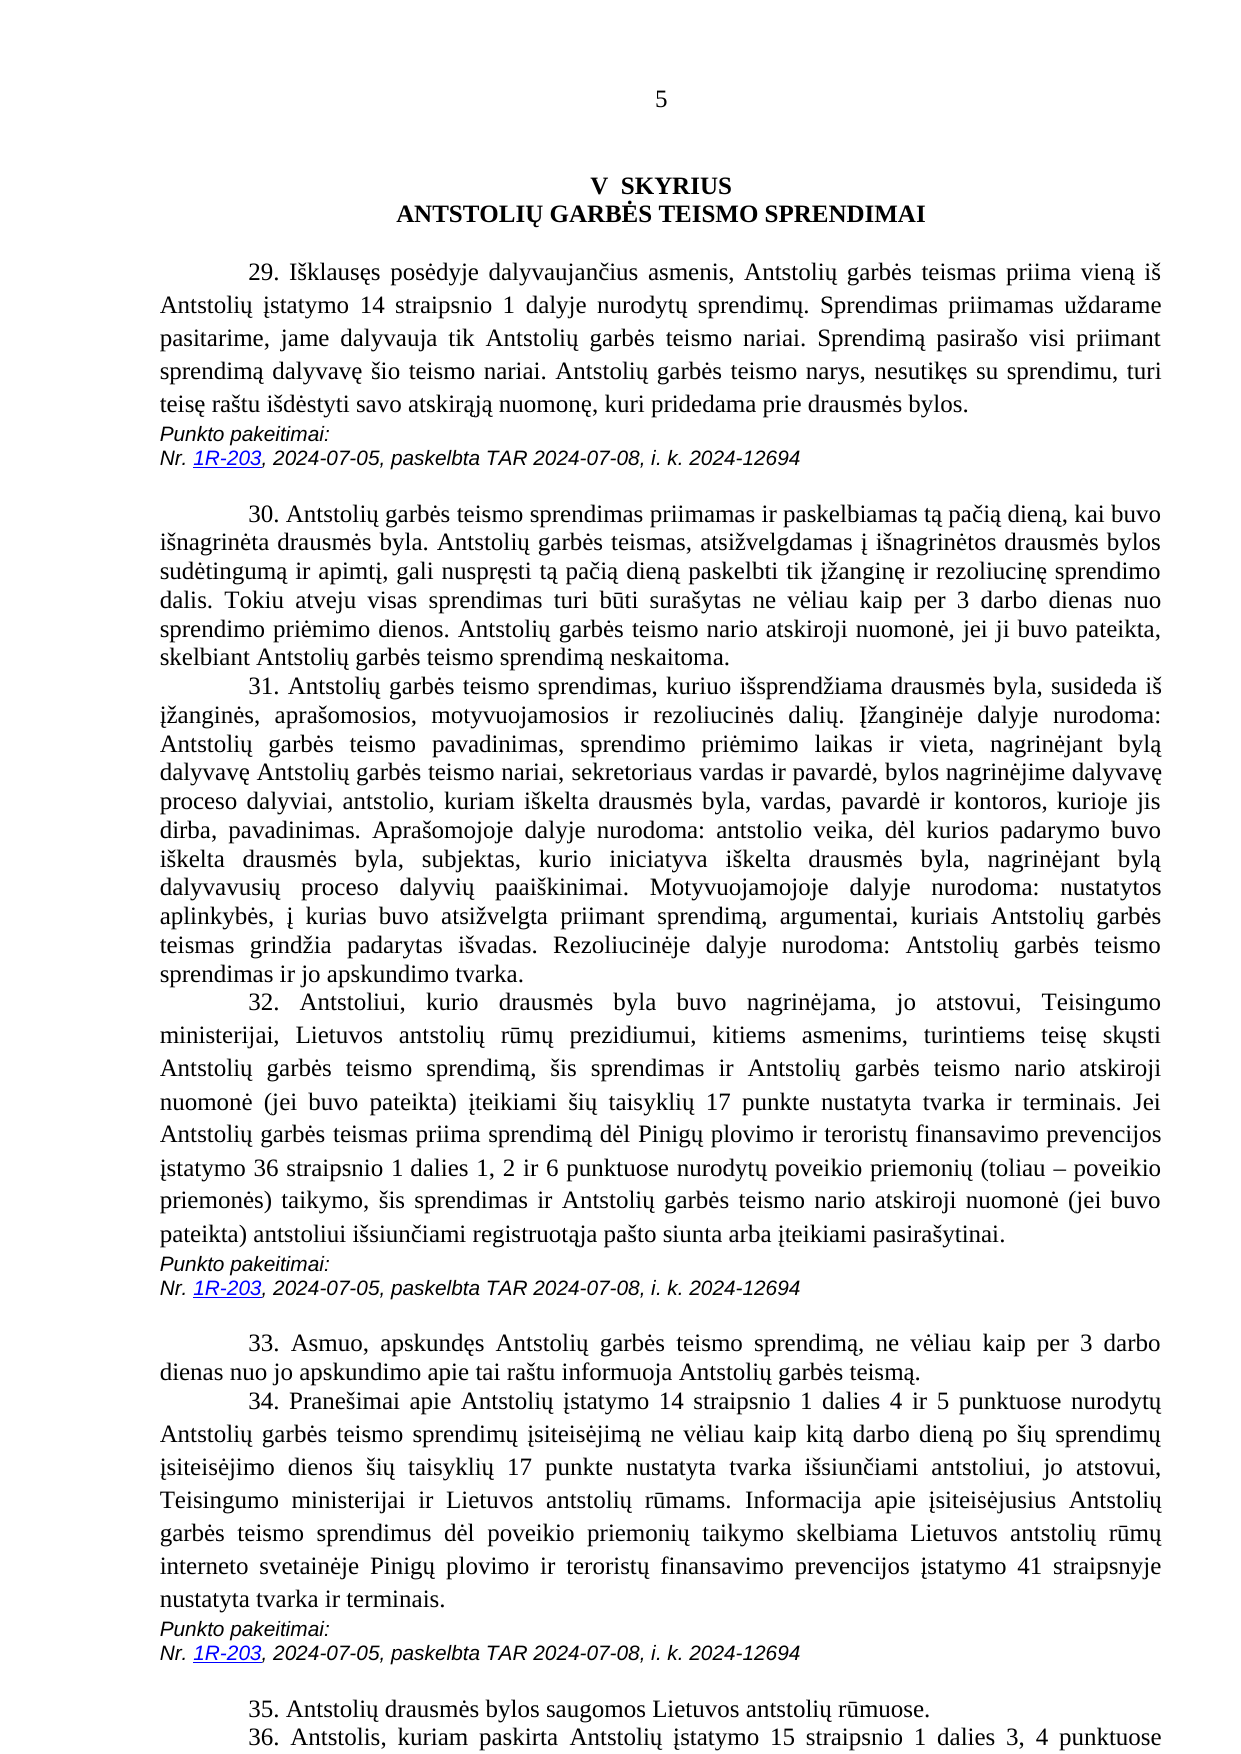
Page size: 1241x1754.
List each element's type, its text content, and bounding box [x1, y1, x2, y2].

text 33. Asmuo, apskundęs Antstolių garbės teismo sprendimą, ne vėliau kaip per 3 darbo dienas nuo jo apskundimo apie tai raštu informuoja Antstolių garbės teismą. [159, 1328, 1162, 1386]
text Nr. 1R-203, 2024-07-05, paskelbta TAR 2024-07-08, i. k. 2024-12694 [159, 1641, 1162, 1665]
text 34. Pranešimai apie Antstolių įstatymo 14 straipsnio 1 dalies 4 ir 5 punktuose nurodytų Antstolių garbės teismo sprendimų įsiteisėjimą ne vėliau kaip kitą darbo dieną po šių sprendimų įsiteisėjimo dienos šių taisyklių 17 punkte nustatyta tvarka išsiunčiami antstoliui, jo atstovui, Teisingumo ministerijai ir Lietuvos antstolių rūmams. Informacija apie įsiteisėjusius Antstolių garbės teismo sprendimus dėl poveikio priemonių taikymo skelbiama Lietuvos antstolių rūmų interneto svetainėje Pinigų plovimo ir teroristų finansavimo prevencijos įstatymo 41 straipsnyje nustatyta tvarka ir terminais. [159, 1386, 1162, 1613]
text ANTSTOLIŲ GARBĖS TEISMO SPRENDIMAI [159, 199, 1162, 228]
text Punkto pakeitimai: [159, 422, 1162, 446]
text Nr. 1R-203, 2024-07-05, paskelbta TAR 2024-07-08, i. k. 2024-12694 [159, 1276, 1162, 1299]
text 31. Antstolių garbės teismo sprendimas, kuriuo išsprendžiama drausmės byla, susideda iš įžanginės, aprašomosios, motyvuojamosios ir rezoliucinės dalių. Įžanginėje dalyje nurodoma: Antstolių garbės teismo pavadinimas, sprendimo priėmimo laikas ir vieta, nagrinėjant bylą dalyvavę Antstolių garbės teismo nariai, sekretoriaus vardas ir pavardė, bylos nagrinėjime dalyvavę proceso dalyviai, antstolio, kuriam iškelta drausmės byla, vardas, pavardė ir kontoros, kurioje jis dirba, pavadinimas. Aprašomojoje dalyje nurodoma: antstolio veika, dėl kurios padarymo buvo iškelta drausmės byla, subjektas, kurio iniciatyva iškelta drausmės byla, nagrinėjant bylą dalyvavusių proceso dalyvių paaiškinimai. Motyvuojamojoje dalyje nurodoma: nustatytos aplinkybės, į kurias buvo atsižvelgta priimant sprendimą, argumentai, kuriais Antstolių garbės teismas grindžia padarytas išvadas. Rezoliucinėje dalyje nurodoma: Antstolių garbės teismo sprendimas ir jo apskundimo tvarka. [159, 671, 1162, 987]
text Punkto pakeitimai: [159, 1252, 1162, 1276]
text 35. Antstolių drausmės bylos saugomos Lietuvos antstolių rūmuose. [159, 1694, 1162, 1722]
text V SKYRIUS [159, 171, 1162, 199]
text 32. Antstoliui, kurio drausmės byla buvo nagrinėjama, jo atstovui, Teisingumo ministerijai, Lietuvos antstolių rūmų prezidiumui, kitiems asmenims, turintiems teisę skųsti Antstolių garbės teismo sprendimą, šis sprendimas ir Antstolių garbės teismo nario atskiroji nuomonė (jei buvo pateikta) įteikiami šių taisyklių 17 punkte nustatyta tvarka ir terminais. Jei Antstolių garbės teismas priima sprendimą dėl Pinigų plovimo ir teroristų finansavimo prevencijos įstatymo 36 straipsnio 1 dalies 1, 2 ir 6 punktuose nurodytų poveikio priemonių (toliau – poveikio priemonės) taikymo, šis sprendimas ir Antstolių garbės teismo nario atskiroji nuomonė (jei buvo pateikta) antstoliui išsiunčiami registruotąja pašto siunta arba įteikiami pasirašytinai. [159, 987, 1162, 1247]
text Nr. 1R-203, 2024-07-05, paskelbta TAR 2024-07-08, i. k. 2024-12694 [159, 446, 1162, 470]
text 30. Antstolių garbės teismo sprendimas priimamas ir paskelbiamas tą pačią dieną, kai buvo išnagrinėta drausmės byla. Antstolių garbės teismas, atsižvelgdamas į išnagrinėtos drausmės bylos sudėtingumą ir apimtį, gali nuspręsti tą pačią dieną paskelbti tik įžanginę ir rezoliucinę sprendimo dalis. Tokiu atveju visas sprendimas turi būti surašytas ne vėliau kaip per 3 darbo dienas nuo sprendimo priėmimo dienos. Antstolių garbės teismo nario atskiroji nuomonė, jei ji buvo pateikta, skelbiant Antstolių garbės teismo sprendimą neskaitoma. [159, 499, 1162, 671]
text 29. Išklausęs posėdyje dalyvaujančius asmenis, Antstolių garbės teismas priima vieną iš Antstolių įstatymo 14 straipsnio 1 dalyje nurodytų sprendimų. Sprendimas priimamas uždarame pasitarime, jame dalyvauja tik Antstolių garbės teismo nariai. Sprendimą pasirašo visi priimant sprendimą dalyvavę šio teismo nariai. Antstolių garbės teismo narys, nesutikęs su sprendimu, turi teisę raštu išdėstyti savo atskirąją nuomonę, kuri pridedama prie drausmės bylos. [159, 257, 1162, 418]
text Punkto pakeitimai: [159, 1617, 1162, 1641]
text 36. Antstolis, kuriam paskirta Antstolių įstatymo 15 straipsnio 1 dalies 3, 4 punktuose [159, 1722, 1162, 1751]
